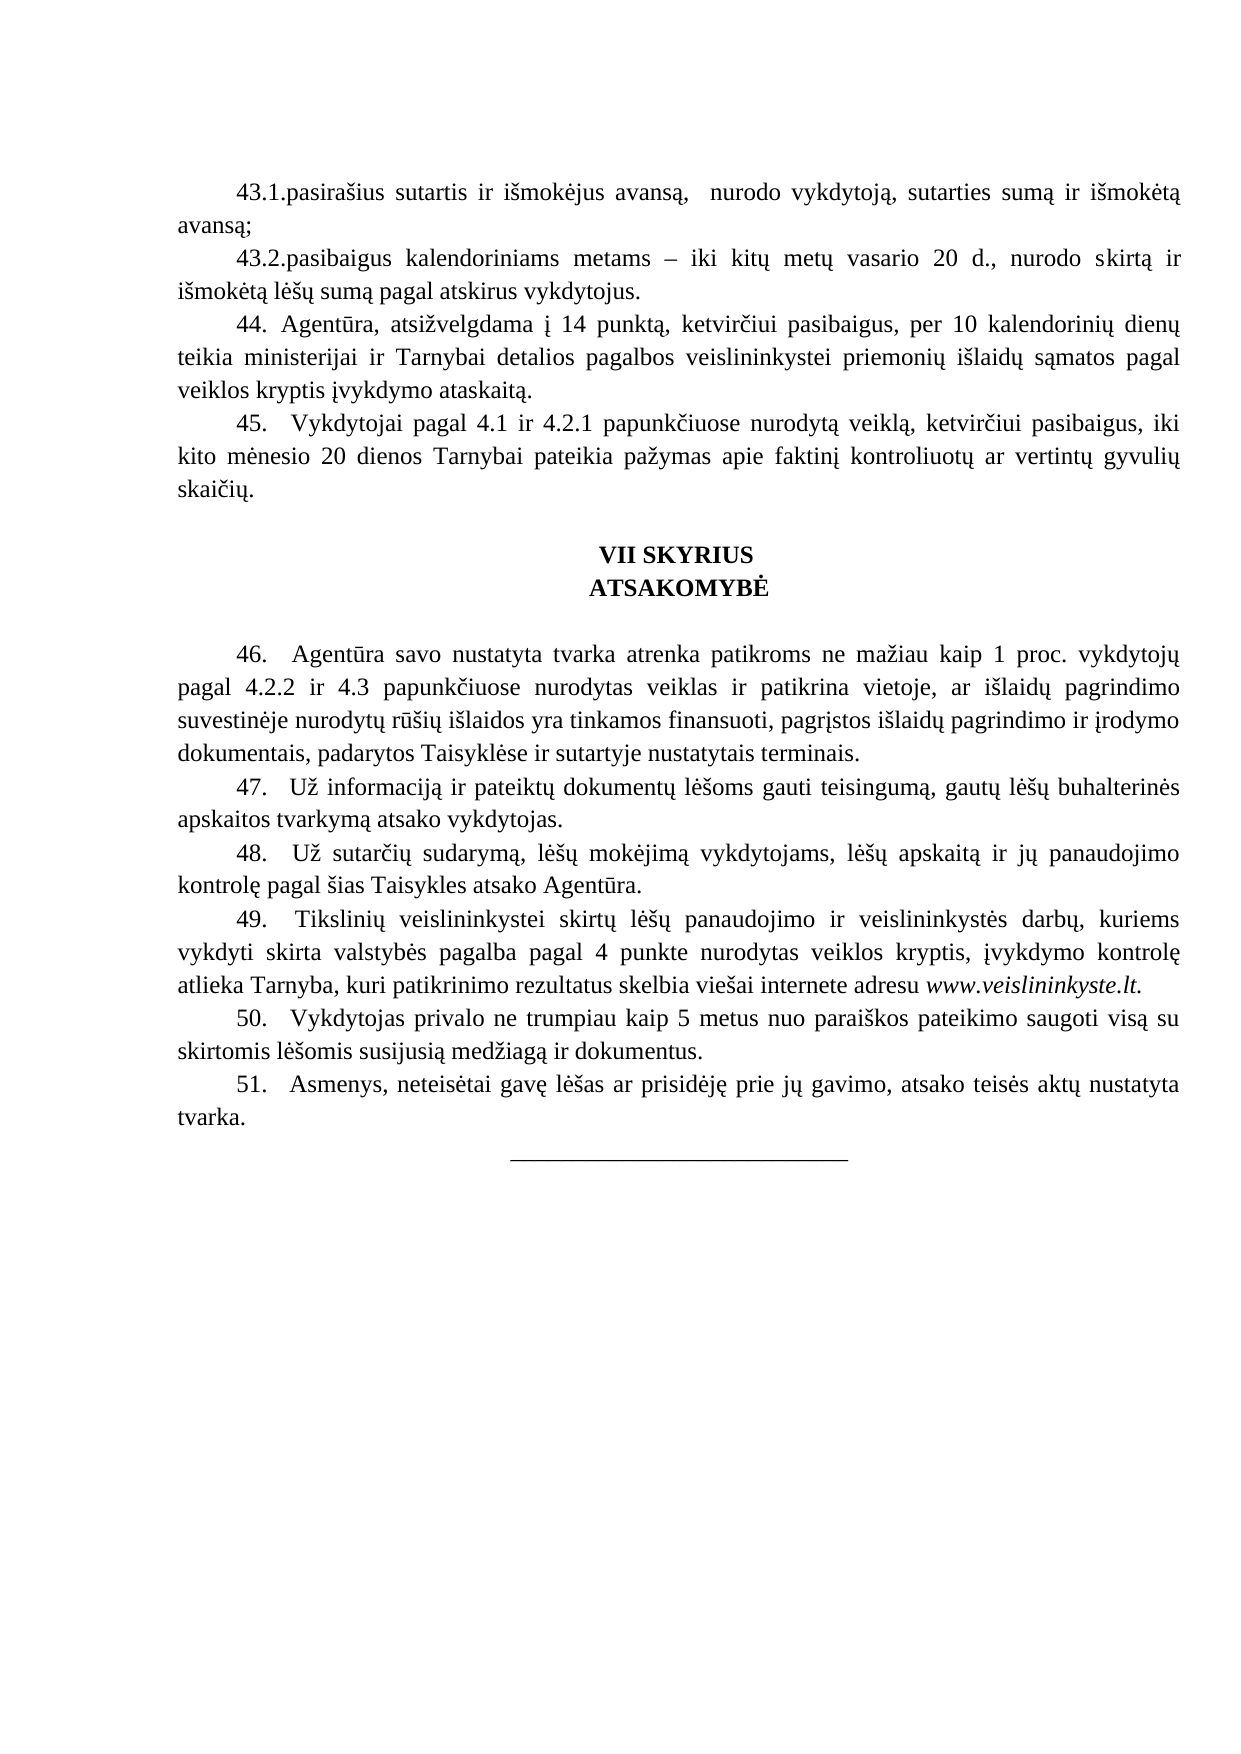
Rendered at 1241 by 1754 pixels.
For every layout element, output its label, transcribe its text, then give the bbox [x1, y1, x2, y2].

text ___________________________ [177, 1135, 1181, 1163]
text 47. Už informaciją ir pateiktų dokumentų lėšoms gauti teisingumą, gautų lėšų buhalterinės apskaitos tvarkymą atsako vykdytojas. [177, 772, 1181, 833]
text 45. Vykdytojai pagal 4.1 ir 4.2.1 papunkčiuose nurodytą veiklą, ketvirčiui pasibaigus, iki kito mėnesio 20 dienos Tarnybai pateikia pažymas apie faktinį kontroliuotų ar vertintų gyvulių skaičių. [177, 408, 1181, 503]
text 44. Agentūra, atsižvelgdama į 14 punktą, ketvirčiui pasibaigus, per 10 kalendorinių dienų teikia ministerijai ir Tarnybai detalios pagalbos veislininkystei priemonių išlaidų sąmatos pagal veiklos kryptis įvykdymo ataskaitą. [177, 309, 1181, 404]
text 49. Tikslinių veislininkystei skirtų lėšų panaudojimo ir veislininkystės darbų, kuriems vykdyti skirta valstybės pagalba pagal 4 punkte nurodytas veiklos kryptis, įvykdymo kontrolę atlieka Tarnyba, kuri patikrinimo rezultatus skelbia viešai internete adresu www.veislininkyste.lt. [177, 904, 1181, 998]
text 51. Asmenys, neteisėtai gavę lėšas ar prisidėję prie jų gavimo, atsako teisės aktų nustatyta tvarka. [177, 1069, 1181, 1131]
text 46. Agentūra savo nustatyta tvarka atrenka patikroms ne mažiau kaip 1 proc. vykdytojų pagal 4.2.2 ir 4.3 papunkčiuose nurodytas veiklas ir patikrina vietoje, ar išlaidų pagrindimo suvestinėje nurodytų rūšių išlaidos yra tinkamos finansuoti, pagrįstos išlaidų pagrindimo ir įrodymo dokumentais, padarytos Taisyklėse ir sutartyje nustatytais terminais. [177, 639, 1181, 767]
text 43.2.pasibaigus kalendoriniams metams – iki kitų metų vasario 20 d., nurodo skirtą ir išmokėtą lėšų sumą pagal atskirus vykdytojus. [177, 243, 1181, 305]
text VII SKYRIUS [177, 540, 1181, 569]
text 50. Vykdytojas privalo ne trumpiau kaip 5 metus nuo paraiškos pateikimo saugoti visą su skirtomis lėšomis susijusią medžiagą ir dokumentus. [177, 1003, 1181, 1064]
text 43.1.pasirašius sutartis ir išmokėjus avansą, nurodo vykdytoją, sutarties sumą ir išmokėtą avansą; [177, 177, 1181, 239]
text 48. Už sutarčių sudarymą, lėšų mokėjimą vykdytojams, lėšų apskaitą ir jų panaudojimo kontrolę pagal šias Taisykles atsako Agentūra. [177, 838, 1181, 899]
text ATSAKOMYBĖ [177, 573, 1181, 602]
